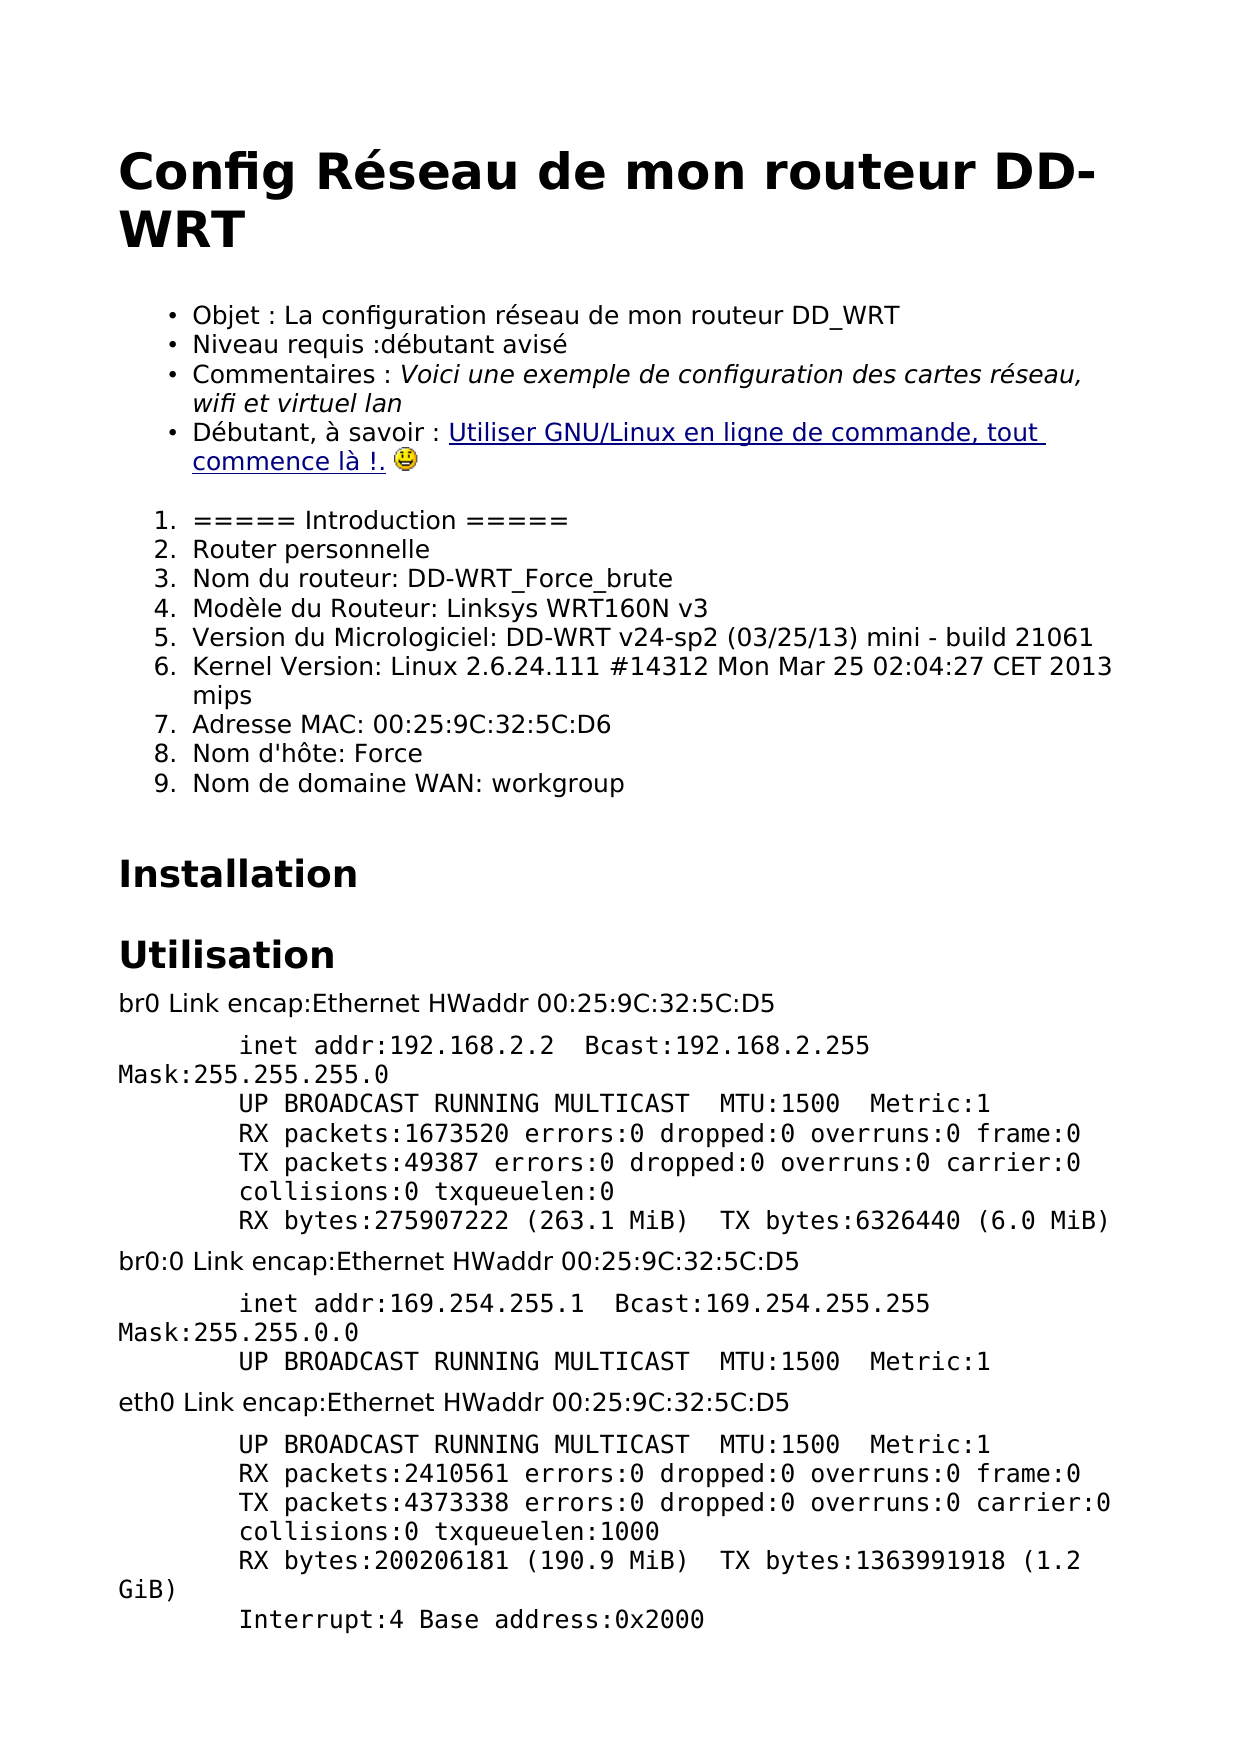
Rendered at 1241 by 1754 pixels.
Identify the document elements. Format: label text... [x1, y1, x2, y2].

subtitle Utilisation [118, 933, 1122, 977]
list Router personnelle [177, 535, 1122, 564]
text UP BROADCAST RUNNING MULTICAST MTU:1500 Metric:1 RX packets:2410561 errors:0 dropped:0 overruns:0 frame:0 TX packets:4373338 errors:0 dropped:0 overruns:0 carrier:0 collisions:0 txqueuelen:1000 RX bytes:200206181 (190.9 MiB) TX bytes:1363991918 (1.2 GiB) Interrupt:4 Base address:0x2000 [118, 1430, 1122, 1634]
subtitle Installation [118, 852, 1122, 896]
text inet addr:192.168.2.2 Bcast:192.168.2.255 Mask:255.255.255.0 UP BROADCAST RUNNING MULTICAST MTU:1500 Metric:1 RX packets:1673520 errors:0 dropped:0 overruns:0 frame:0 TX packets:49387 errors:0 dropped:0 overruns:0 carrier:0 collisions:0 txqueuelen:0 RX bytes:275907222 (263.1 MiB) TX bytes:6326440 (6.0 MiB) [118, 1031, 1122, 1236]
list Débutant, à savoir : Utiliser GNU/Linux en ligne de commande, tout commence là !. [177, 418, 1122, 477]
list Commentaires : Voici une exemple de configuration des cartes réseau, wifi et virtuel lan [177, 360, 1122, 418]
list Adresse MAC: 00:25:9C:32:5C:D6 [177, 710, 1122, 739]
list Objet : La configuration réseau de mon routeur DD_WRT [177, 302, 1122, 331]
list Nom de domaine WAN: workgroup [177, 769, 1122, 798]
list Version du Micrologiciel: DD-WRT v24-sp2 (03/25/13) mini - build 21061 [177, 623, 1122, 652]
list Modèle du Routeur: Linksys WRT160N v3 [177, 594, 1122, 623]
list Nom d'hôte: Force [177, 739, 1122, 769]
list Nom du routeur: DD-WRT_Force_brute [177, 564, 1122, 594]
list Kernel Version: Linux 2.6.24.111 #14312 Mon Mar 25 02:04:27 CET 2013 mips [177, 652, 1122, 710]
list ===== Introduction ===== [177, 506, 1122, 535]
text inet addr:169.254.255.1 Bcast:169.254.255.255 Mask:255.255.0.0 UP BROADCAST RUNNING MULTICAST MTU:1500 Metric:1 [118, 1289, 1122, 1376]
picture [394, 447, 418, 471]
list Niveau requis :débutant avisé [177, 331, 1122, 360]
text br0 Link encap:Ethernet HWaddr 00:25:9C:32:5C:D5 [118, 990, 1122, 1019]
subtitle Config Réseau de mon routeur DD-WRT [118, 143, 1122, 259]
text eth0 Link encap:Ethernet HWaddr 00:25:9C:32:5C:D5 [118, 1388, 1122, 1417]
text br0:0 Link encap:Ethernet HWaddr 00:25:9C:32:5C:D5 [118, 1247, 1122, 1276]
